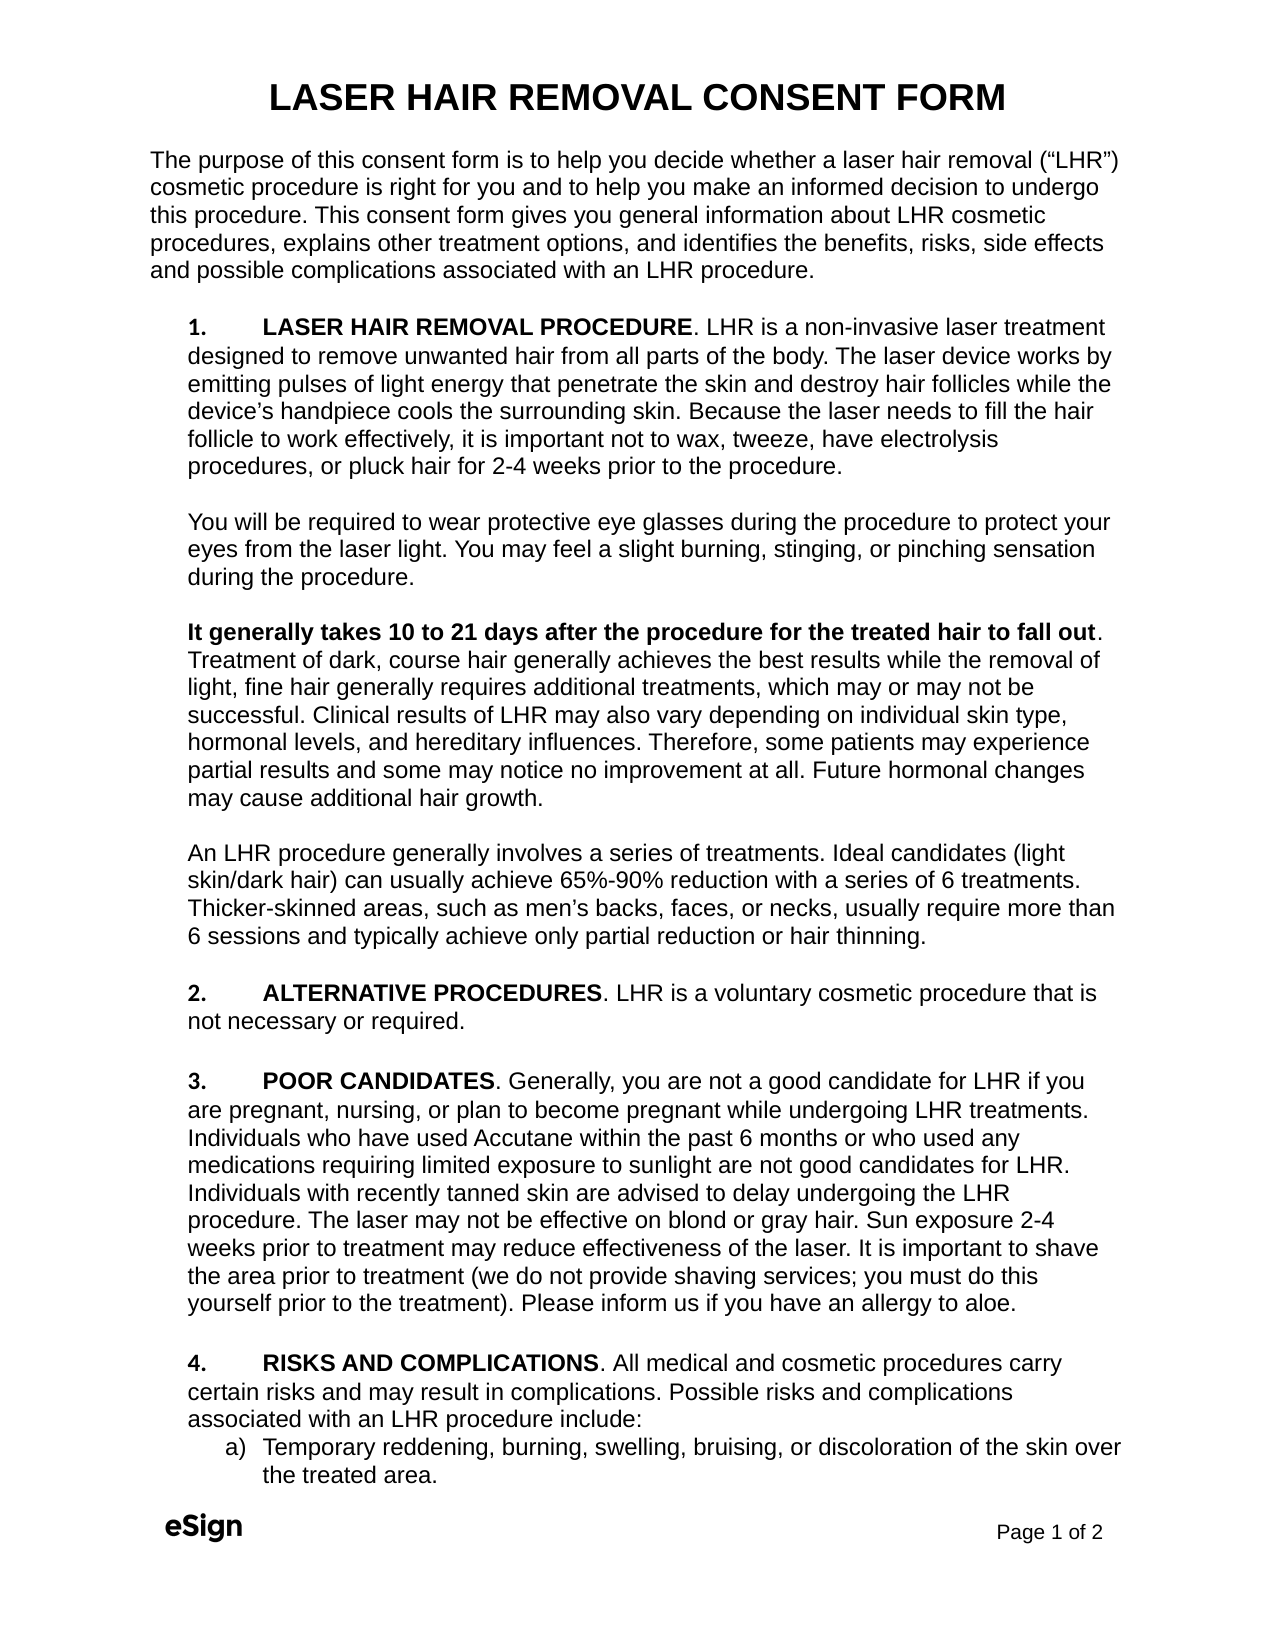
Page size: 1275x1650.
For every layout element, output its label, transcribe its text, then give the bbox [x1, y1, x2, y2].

list ALTERNATIVE PROCEDURES. LHR is a voluntary cosmetic procedure that is not necessary or required. [187, 977, 1125, 1065]
text It generally takes 10 to 21 days after the procedure for the treated hair to fall out. Treatment of dark, course hair generally achieves the best results while the removal of light, fine hair generally requires additional treatments, which may or may not be successful. Clinical results of LHR may also vary depending on individual skin type, hormonal levels, and hereditary influences. Therefore, some patients may experience partial results and some may notice no improvement at all. Future hormonal changes may cause additional hair growth. [187, 618, 1125, 811]
list LASER HAIR REMOVAL PROCEDURE. LHR is a non-invasive laser treatment designed to remove unwanted hair from all parts of the body. The laser device works by emitting pulses of light energy that penetrate the skin and destroy hair follicles while the device’s handpiece cools the surrounding skin. Because the laser needs to fill the hair follicle to work effectively, it is important not to wax, tweeze, have electrolysis procedures, or pluck hair for 2-4 weeks prior to the procedure. [187, 311, 1125, 480]
list Temporary reddening, burning, swelling, bruising, or discoloration of the skin over the treated area. [225, 1433, 1125, 1488]
text The purpose of this consent form is to help you decide whether a laser hair removal (“LHR”) cosmetic procedure is right for you and to help you make an informed decision to undergo this procedure. This consent form gives you general information about LHR cosmetic procedures, explains other treatment options, and identifies the benefits, risks, side effects and possible complications associated with an LHR procedure. [150, 146, 1125, 284]
text An LHR procedure generally involves a series of treatments. Ideal candidates (light skin/dark hair) can usually achieve 65%-90% reduction with a series of 6 treatments. Thicker-skinned areas, such as men’s backs, faces, or necks, usually require more than 6 sessions and typically achieve only partial reduction or hair thinning. [187, 839, 1125, 977]
text LASER HAIR REMOVAL CONSENT FORM [150, 75, 1125, 118]
list POOR CANDIDATES. Generally, you are not a good candidate for LHR if you are pregnant, nursing, or plan to become pregnant while undergoing LHR treatments. Individuals who have used Accutane within the past 6 months or who used any medications requiring limited exposure to sunlight are not good candidates for LHR. Individuals with recently tanned skin are advised to delay undergoing the LHR procedure. The laser may not be effective on blond or gray hair. Sun exposure 2-4 weeks prior to treatment may reduce effectiveness of the laser. It is important to shave the area prior to treatment (we do not provide shaving services; you must do this yourself prior to the treatment). Please inform us if you have an allergy to aloe. [187, 1065, 1125, 1347]
text You will be required to wear protective eye glasses during the procedure to protect your eyes from the laser light. You may feel a slight burning, stinging, or pinching sensation during the procedure. [187, 507, 1125, 590]
list RISKS AND COMPLICATIONS. All medical and cosmetic procedures carry certain risks and may result in complications. Possible risks and complications associated with an LHR procedure include: [187, 1347, 1125, 1433]
